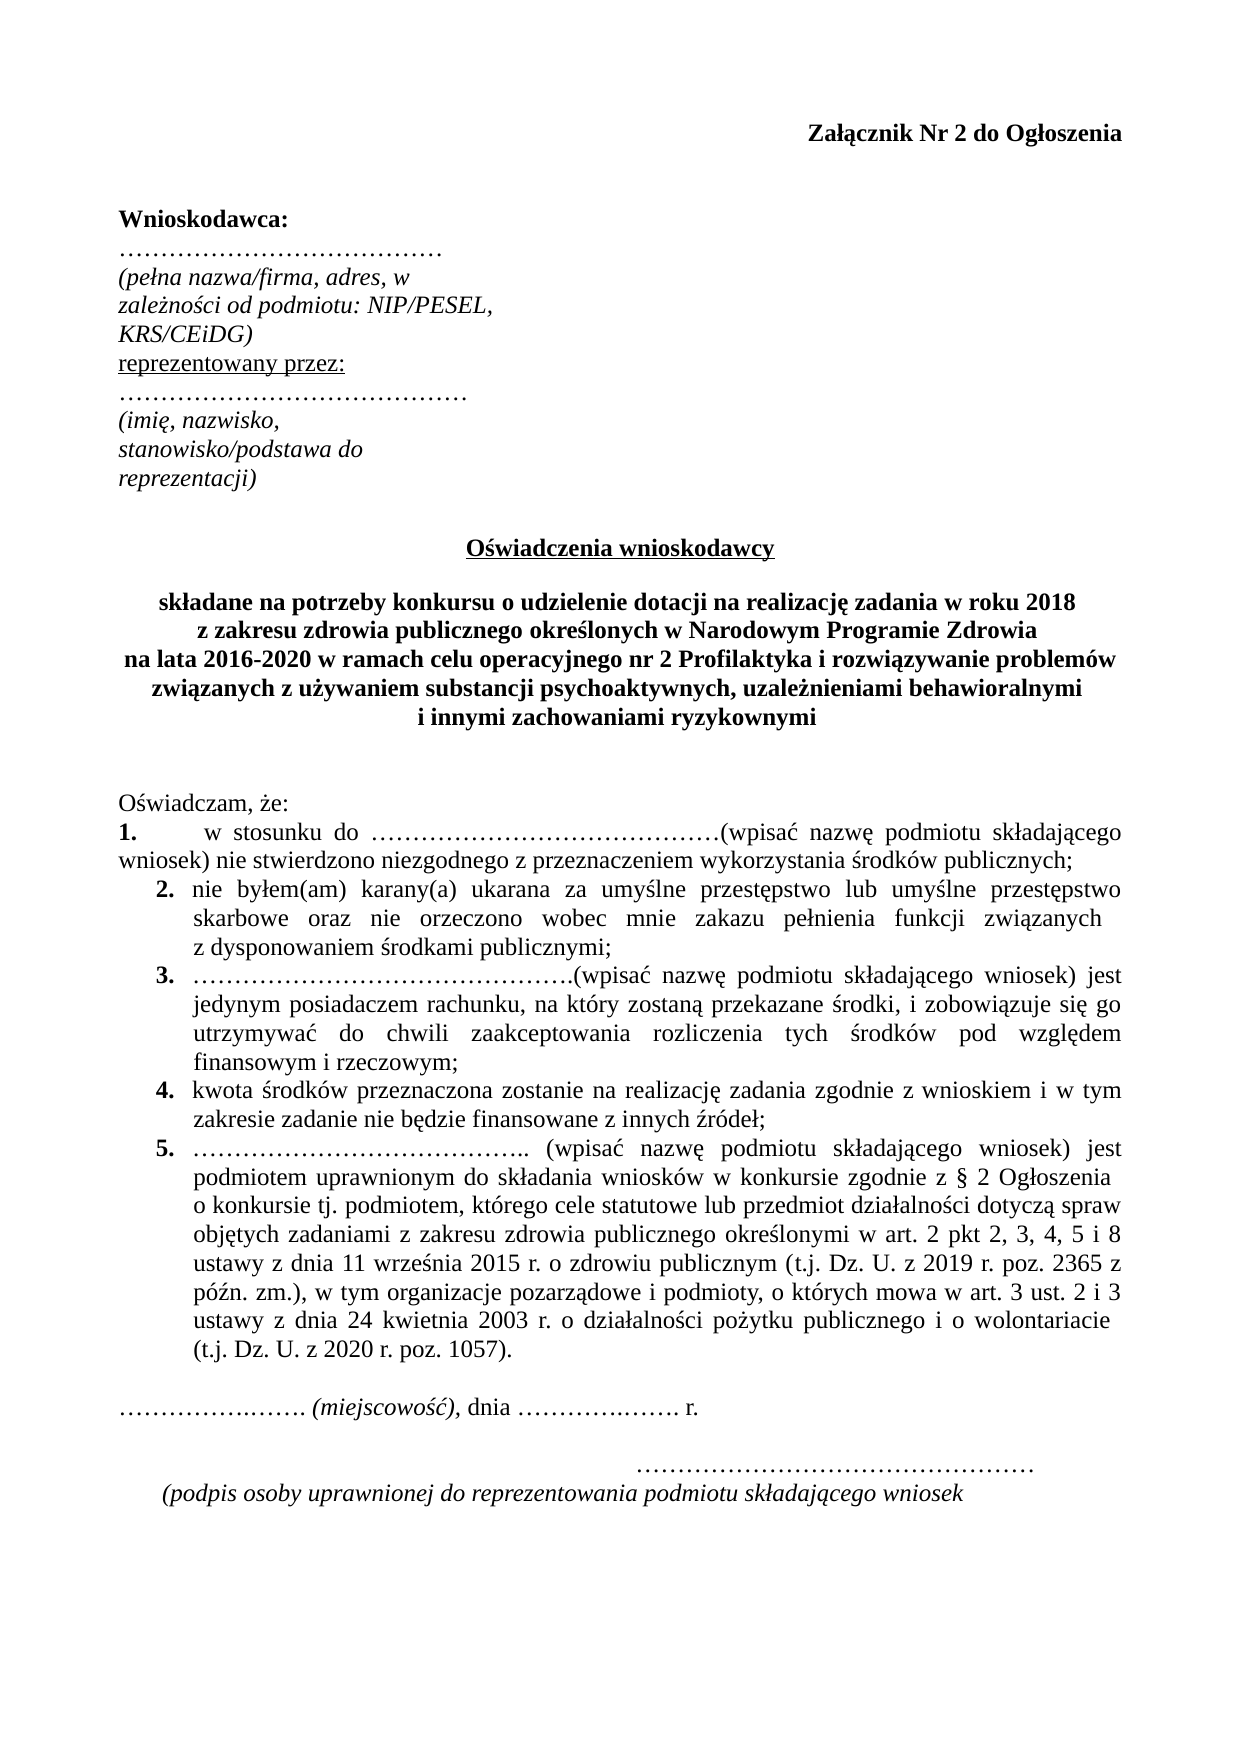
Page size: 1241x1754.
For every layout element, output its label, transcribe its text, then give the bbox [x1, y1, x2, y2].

text (pełna nazwa/firma, adres, w zależności od podmiotu: NIP/PESEL, KRS/CEiDG) [118, 262, 502, 348]
text (imię, nazwisko, stanowisko/podstawa do reprezentacji) [118, 406, 502, 492]
text Oświadczam, że: [118, 788, 1122, 817]
list w stosunku do ……………………………………(wpisać nazwę podmiotu składającego wniosek) nie stwierdzono niezgodnego z przeznaczeniem wykorzystania środków publicznych; [118, 817, 1122, 874]
list ……………………………………….(wpisać nazwę podmiotu składającego wniosek) jest jedynym posiadaczem rachunku, na który zostaną przekazane środki, i zobowiązuje się go utrzymywać do chwili zaakceptowania rozliczenia tych środków pod względem finansowym i rzeczowym; [156, 961, 1122, 1076]
text …………………………………… [118, 377, 502, 406]
text Załącznik Nr 2 do Ogłoszenia [118, 118, 1122, 147]
list ………………………………….. (wpisać nazwę podmiotu składającego wniosek) jest podmiotem uprawnionym do składania wniosków w konkursie zgodnie z § 2 Ogłoszenia o konkursie tj. podmiotem, którego cele statutowe lub przedmiot działalności dotyczą spraw objętych zadaniami z zakresu zdrowia publicznego określonymi w art. 2 pkt 2, 3, 4, 5 i 8 ustawy z dnia 11 września 2015 r. o zdrowiu publicznym (t.j. Dz. U. z 2019 r. poz. 2365 z późn. zm.), w tym organizacje pozarządowe i podmioty, o których mowa w art. 3 ust. 2 i 3 ustawy z dnia 24 kwietnia 2003 r. o działalności pożytku publicznego i o wolontariacie (t.j. Dz. U. z 2020 r. poz. 1057). [156, 1133, 1122, 1363]
text ………………………………………… [118, 1449, 1122, 1478]
text składane na potrzeby konkursu o udzielenie dotacji na realizację zadania w roku 2018 z zakresu zdrowia publicznego określonych w Narodowym Programie Zdrowia na lata 2016-2020 w ramach celu operacyjnego nr 2 Profilaktyka i rozwiązywanie problemów związanych z używaniem substancji psychoaktywnych, uzależnieniami behawioralnymi i innymi zachowaniami ryzykownymi [118, 587, 1122, 759]
text reprezentowany przez: [118, 348, 1122, 377]
text Oświadczenia wnioskodawcy [118, 533, 1122, 562]
text Wnioskodawca: [118, 204, 1122, 233]
text (podpis osoby uprawnionej do reprezentowania podmiotu składającego wniosek [118, 1478, 1122, 1507]
list kwota środków przeznaczona zostanie na realizację zadania zgodnie z wnioskiem i w tym zakresie zadanie nie będzie finansowane z innych źródeł; [156, 1076, 1122, 1133]
list nie byłem(am) karany(a) ukarana za umyślne przestępstwo lub umyślne przestępstwo skarbowe oraz nie orzeczono wobec mnie zakazu pełnienia funkcji związanych z dysponowaniem środkami publicznymi; [156, 874, 1122, 961]
text …………….……. (miejscowość), dnia ………….……. r. [118, 1392, 1122, 1421]
text ………………………………… [118, 233, 502, 262]
